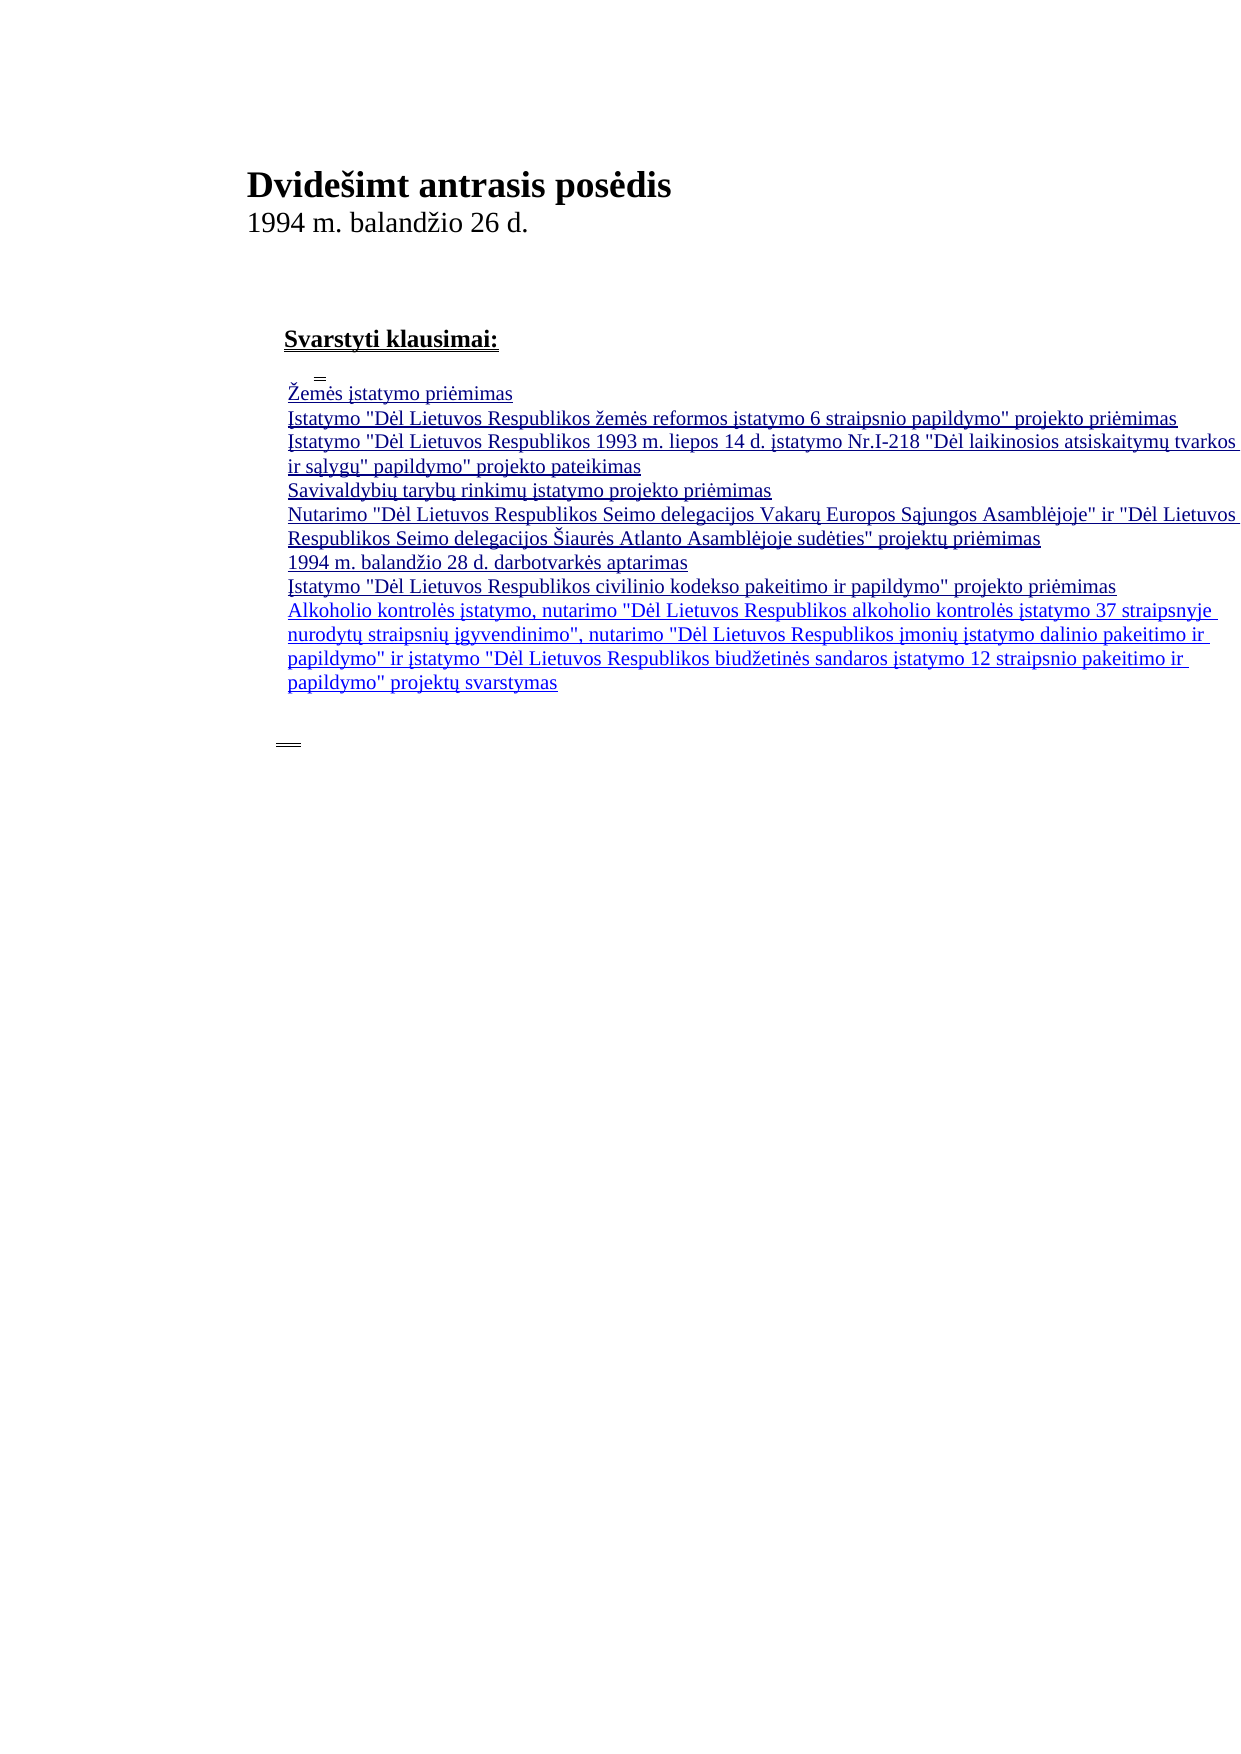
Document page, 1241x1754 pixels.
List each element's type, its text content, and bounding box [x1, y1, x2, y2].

table_cell [188, 381, 273, 405]
table_cell [188, 598, 273, 694]
table_header Svarstyti klausimai: [273, 324, 1240, 381]
table_cell 1994 m. balandžio 28 d. darbotvarkės aptarimas [273, 550, 1240, 574]
text Dvidešimt antrasis posėdis 1994 m. balandžio 26 d. [247, 162, 1053, 239]
table_cell [188, 550, 273, 574]
table_cell [188, 430, 273, 478]
table_header [188, 324, 273, 381]
table_cell Įstatymo "Dėl Lietuvos Respublikos civilinio kodekso pakeitimo ir papildymo" projekto priėmimas [273, 574, 1240, 598]
table_cell [188, 405, 273, 429]
table_cell Nutarimo "Dėl Lietuvos Respublikos Seimo delegacijos Vakarų Europos Sąjungos Asamblėjoje" ir "Dėl Lietuvos Respublikos Seimo delegacijos Šiaurės Atlanto Asamblėjoje sudėties" projektų priėmimas [273, 502, 1240, 550]
table_cell Alkoholio kontrolės įstatymo, nutarimo "Dėl Lietuvos Respublikos alkoholio kontrolės įstatymo 37 straipsnyje nurodytų straipsnių įgyvendinimo", nutarimo "Dėl Lietuvos Respublikos įmonių įstatymo dalinio pakeitimo ir papildymo" ir įstatymo "Dėl Lietuvos Respublikos biudžetinės sandaros įstatymo 12 straipsnio pakeitimo ir papildymo" projektų svarstymas [273, 598, 1240, 694]
table_cell [188, 574, 273, 598]
table_cell Įstatymo "Dėl Lietuvos Respublikos 1993 m. liepos 14 d. įstatymo Nr.I-218 "Dėl laikinosios atsiskaitymų tvarkos ir sąlygų" papildymo" projekto pateikimas [273, 430, 1240, 478]
table_cell Žemės įstatymo priėmimas [273, 381, 1240, 405]
table_cell [188, 478, 273, 502]
table_cell Įstatymo "Dėl Lietuvos Respublikos žemės reformos įstatymo 6 straipsnio papildymo" projekto priėmimas [273, 405, 1240, 429]
table_cell [188, 502, 273, 550]
table_cell Savivaldybių tarybų rinkimų įstatymo projekto priėmimas [273, 478, 1240, 502]
